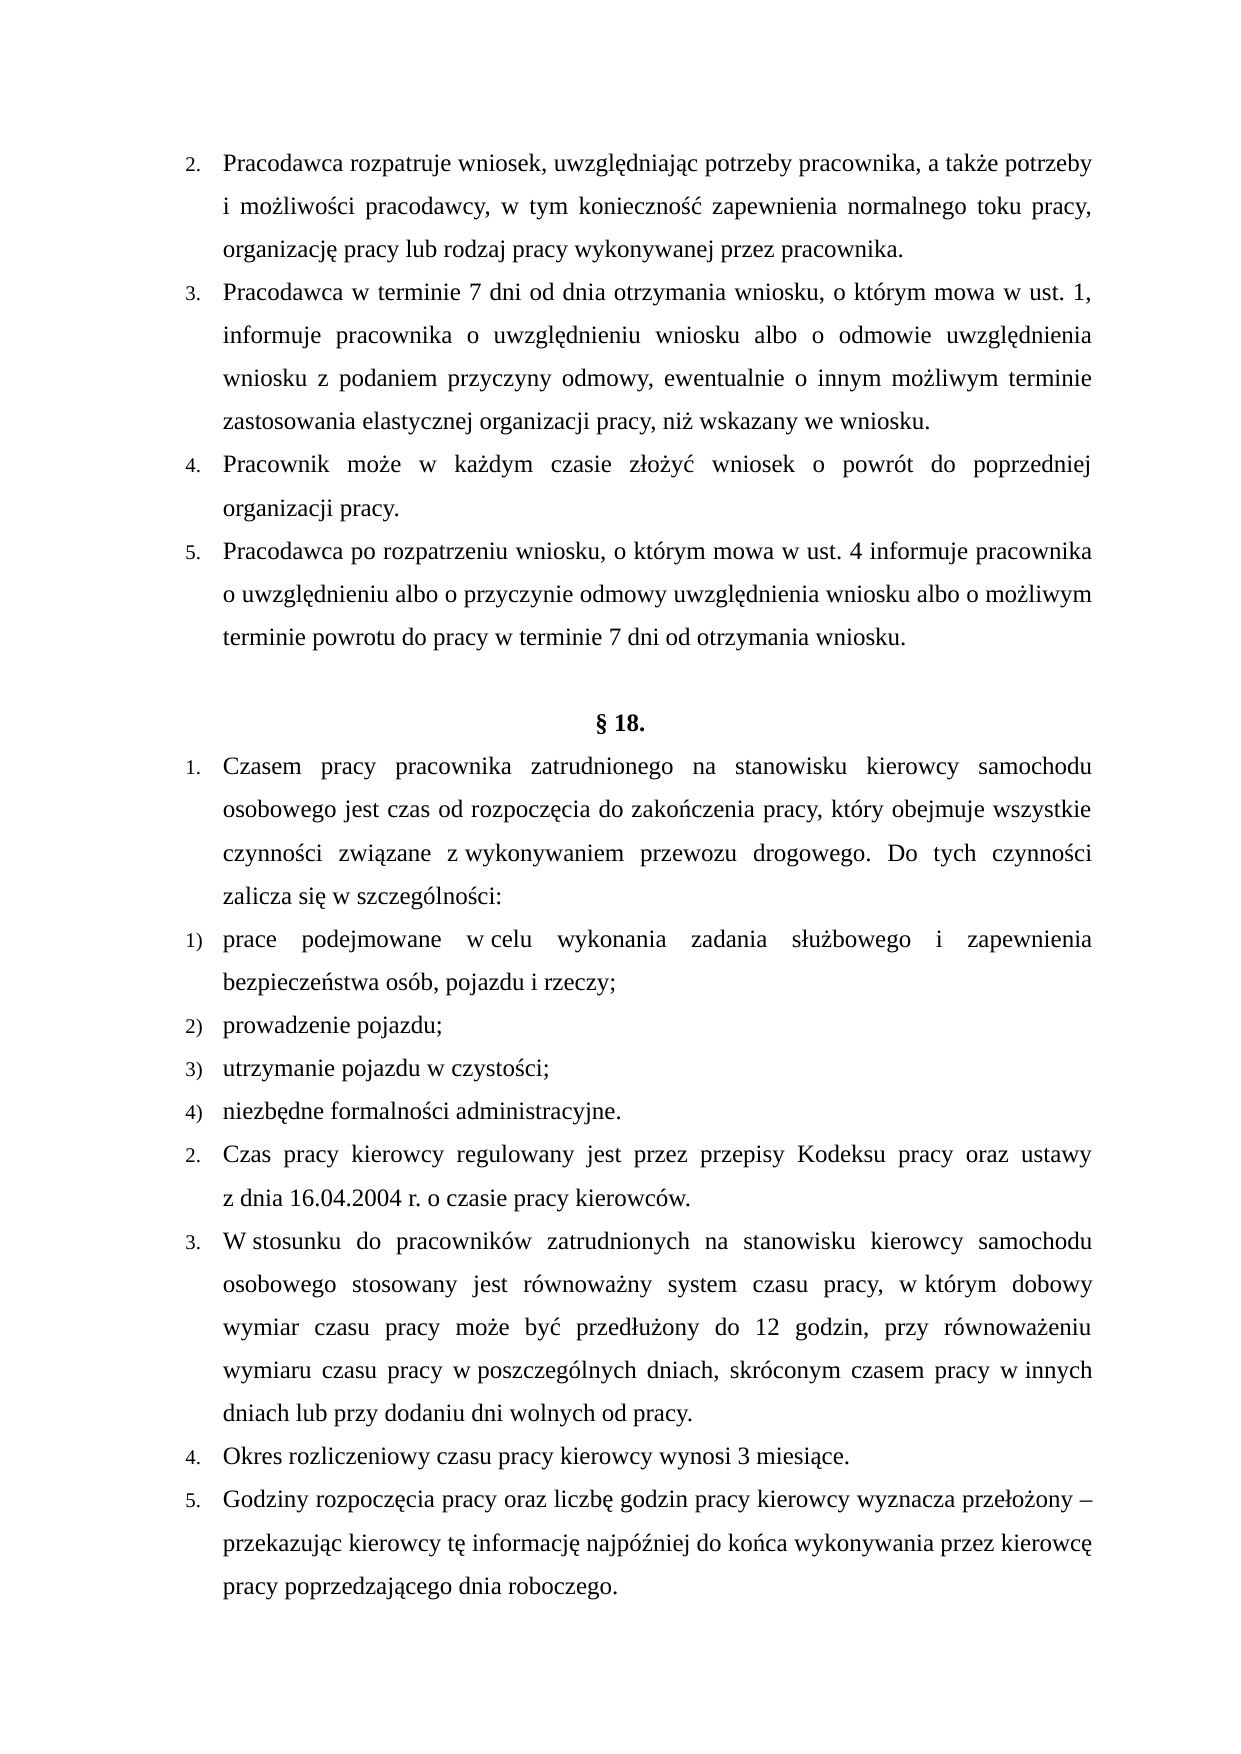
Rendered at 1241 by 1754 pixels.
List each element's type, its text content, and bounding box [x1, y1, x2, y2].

list utrzymanie pojazdu w czystości; [185, 1053, 1093, 1082]
list Okres rozliczeniowy czasu pracy kierowcy wynosi 3 miesiące. [185, 1441, 1093, 1470]
list Pracownik może w każdym czasie złożyć wniosek o powrót do poprzedniej organizacji pracy. [185, 449, 1093, 521]
list Pracodawca w terminie 7 dni od dnia otrzymania wniosku, o którym mowa w ust. 1, informuje pracownika o uwzględnieniu wniosku albo o odmowie uwzględnienia wniosku z podaniem przyczyny odmowy, ewentualnie o innym możliwym terminie zastosowania elastycznej organizacji pracy, niż wskazany we wniosku. [185, 277, 1093, 435]
list Czas pracy kierowcy regulowany jest przez przepisy Kodeksu pracy oraz ustawy z dnia 16.04.2004 r. o czasie pracy kierowców. [185, 1139, 1093, 1211]
list niezbędne formalności administracyjne. [185, 1096, 1093, 1125]
list prowadzenie pojazdu; [185, 1010, 1093, 1039]
list W stosunku do pracowników zatrudnionych na stanowisku kierowcy samochodu osobowego stosowany jest równoważny system czasu pracy, w którym dobowy wymiar czasu pracy może być przedłużony do 12 godzin, przy równoważeniu wymiaru czasu pracy w poszczególnych dniach, skróconym czasem pracy w innych dniach lub przy dodaniu dni wolnych od pracy. [185, 1226, 1093, 1427]
list Pracodawca rozpatruje wniosek, uwzględniając potrzeby pracownika, a także potrzeby i możliwości pracodawcy, w tym konieczność zapewnienia normalnego toku pracy, organizację pracy lub rodzaj pracy wykonywanej przez pracownika. [185, 148, 1093, 263]
list Pracodawca po rozpatrzeniu wniosku, o którym mowa w ust. 4 informuje pracownika o uwzględnieniu albo o przyczynie odmowy uwzględnienia wniosku albo o możliwym terminie powrotu do pracy w terminie 7 dni od otrzymania wniosku. [185, 536, 1093, 651]
text § 18. [148, 708, 1093, 737]
list Czasem pracy pracownika zatrudnionego na stanowisku kierowcy samochodu osobowego jest czas od rozpoczęcia do zakończenia pracy, który obejmuje wszystkie czynności związane z wykonywaniem przewozu drogowego. Do tych czynności zalicza się w szczególności: [185, 751, 1093, 909]
list Godziny rozpoczęcia pracy oraz liczbę godzin pracy kierowcy wyznacza przełożony – przekazując kierowcy tę informację najpóźniej do końca wykonywania przez kierowcę pracy poprzedzającego dnia roboczego. [185, 1484, 1093, 1599]
list prace podejmowane w celu wykonania zadania służbowego i zapewnienia bezpieczeństwa osób, pojazdu i rzeczy; [185, 924, 1093, 996]
